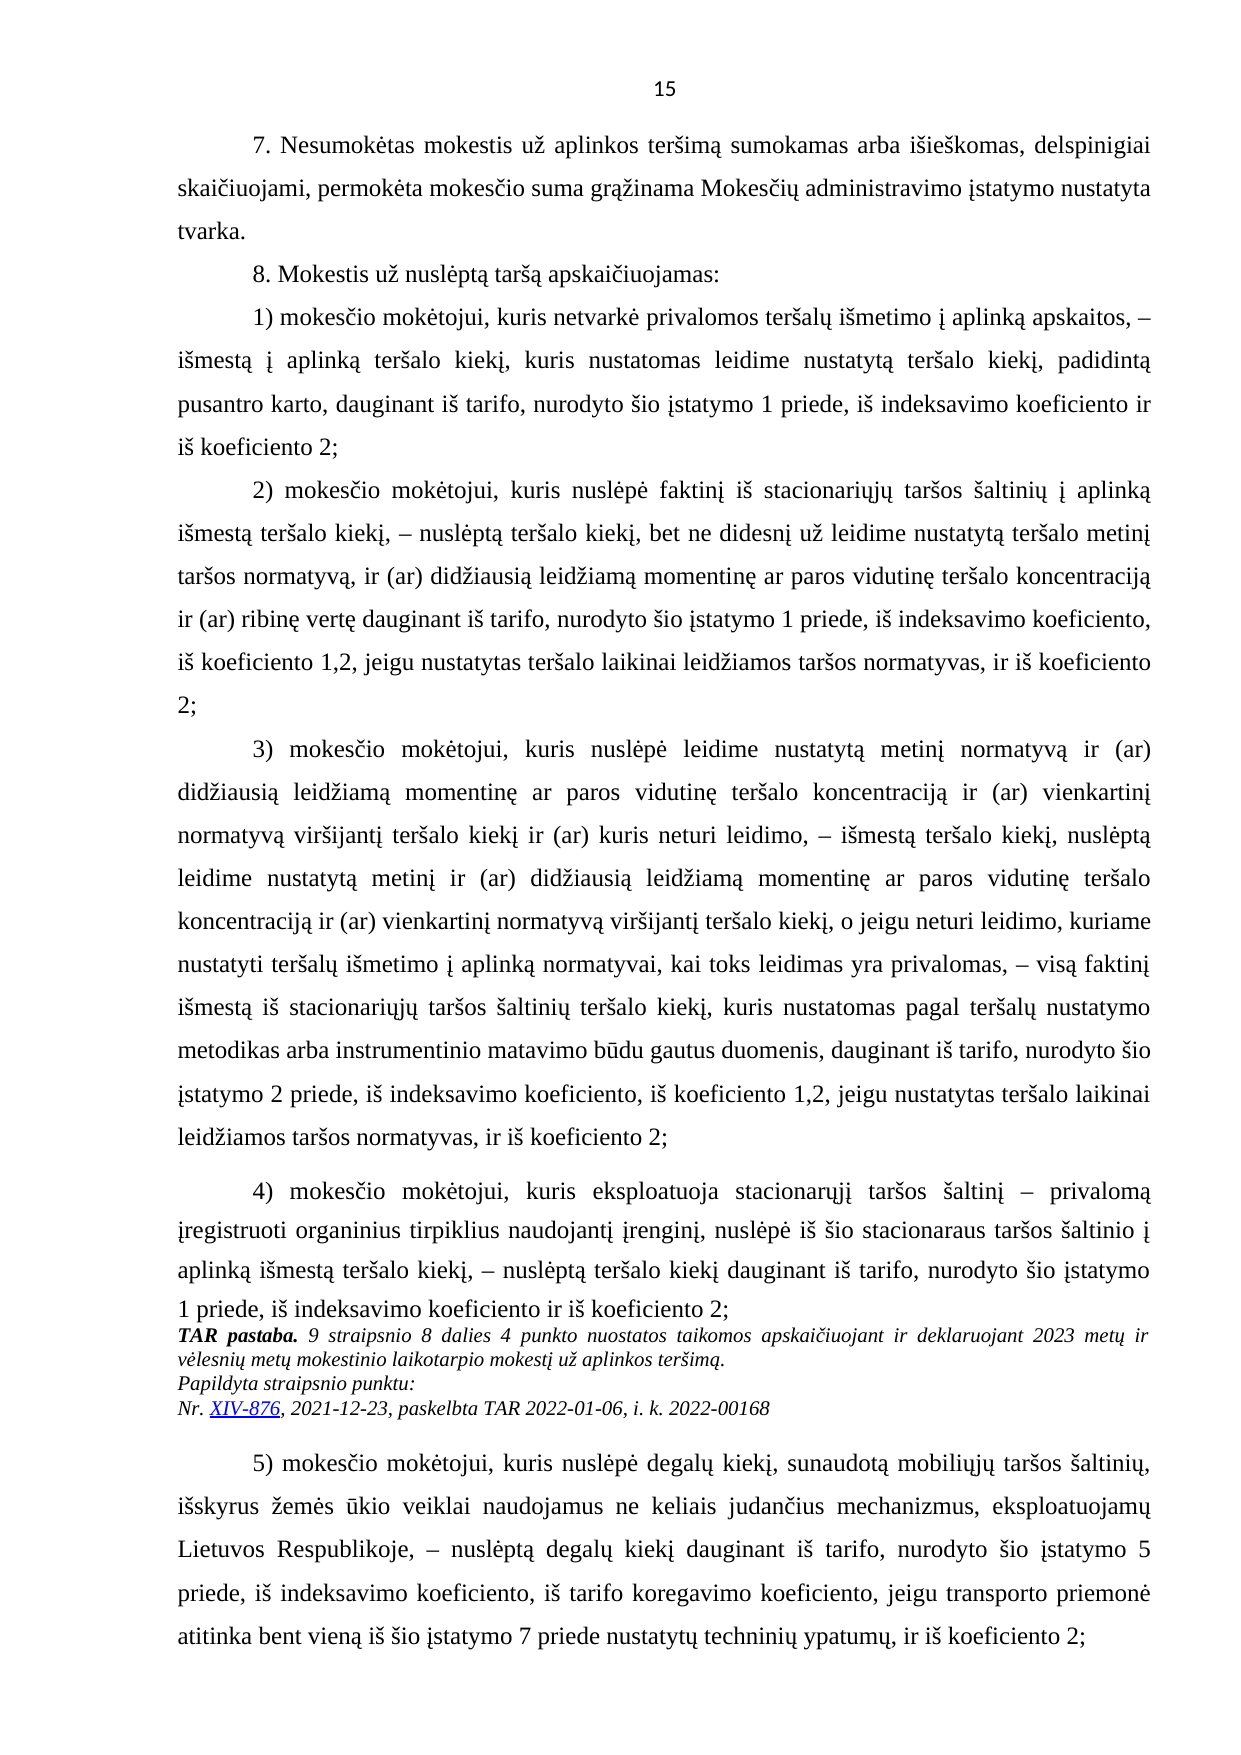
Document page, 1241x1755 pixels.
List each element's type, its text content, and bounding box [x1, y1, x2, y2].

text TAR pastaba. 9 straipsnio 8 dalies 4 punkto nuostatos taikomos apskaičiuojant ir deklaruojant 2023 metų ir vėlesnių metų mokestinio laikotarpio mokestį už aplinkos teršimą. [177, 1323, 1152, 1371]
text 4) mokesčio mokėtojui, kuris eksploatuoja stacionarųjį taršos šaltinį – privalomą įregistruoti organinius tirpiklius naudojantį įrenginį, nuslėpė iš šio stacionaraus taršos šaltinio į aplinką išmestą teršalo kiekį, – nuslėptą teršalo kiekį dauginant iš tarifo, nurodyto šio įstatymo 1 priede, iš indeksavimo koeficiento ir iš koeficiento 2; [177, 1165, 1152, 1323]
text 3) mokesčio mokėtojui, kuris nuslėpė leidime nustatytą metinį normatyvą ir (ar) didžiausią leidžiamą momentinę ar paros vidutinę teršalo koncentraciją ir (ar) vienkartinį normatyvą viršijantį teršalo kiekį ir (ar) kuris neturi leidimo, – išmestą teršalo kiekį, nuslėptą leidime nustatytą metinį ir (ar) didžiausią leidžiamą momentinę ar paros vidutinę teršalo koncentraciją ir (ar) vienkartinį normatyvą viršijantį teršalo kiekį, o jeigu neturi leidimo, kuriame nustatyti teršalų išmetimo į aplinką normatyvai, kai toks leidimas yra privalomas, – visą faktinį išmestą iš stacionariųjų taršos šaltinių teršalo kiekį, kuris nustatomas pagal teršalų nustatymo metodikas arba instrumentinio matavimo būdu gautus duomenis, dauginant iš tarifo, nurodyto šio įstatymo 2 priede, iš indeksavimo koeficiento, iš koeficiento 1,2, jeigu nustatytas teršalo laikinai leidžiamos taršos normatyvas, ir iš koeficiento 2; [177, 734, 1152, 1151]
text 1) mokesčio mokėtojui, kuris netvarkė privalomos teršalų išmetimo į aplinką apskaitos, – išmestą į aplinką teršalo kiekį, kuris nustatomas leidime nustatytą teršalo kiekį, padidintą pusantro karto, dauginant iš tarifo, nurodyto šio įstatymo 1 priede, iš indeksavimo koeficiento ir iš koeficiento 2; [177, 302, 1152, 461]
text 5) mokesčio mokėtojui, kuris nuslėpė degalų kiekį, sunaudotą mobiliųjų taršos šaltinių, išskyrus žemės ūkio veiklai naudojamus ne keliais judančius mechanizmus, eksploatuojamų Lietuvos Respublikoje, – nuslėptą degalų kiekį dauginant iš tarifo, nurodyto šio įstatymo 5 priede, iš indeksavimo koeficiento, iš tarifo koregavimo koeficiento, jeigu transporto priemonė atitinka bent vieną iš šio įstatymo 7 priede nustatytų techninių ypatumų, ir iš koeficiento 2; [177, 1448, 1152, 1649]
text 7. Nesumokėtas mokestis už aplinkos teršimą sumokamas arba išieškomas, delspinigiai skaičiuojami, permokėta mokesčio suma grąžinama Mokesčių administravimo įstatymo nustatyta tvarka. [177, 130, 1152, 245]
text Papildyta straipsnio punktu: [177, 1371, 1152, 1395]
text 2) mokesčio mokėtojui, kuris nuslėpė faktinį iš stacionariųjų taršos šaltinių į aplinką išmestą teršalo kiekį, – nuslėptą teršalo kiekį, bet ne didesnį už leidime nustatytą teršalo metinį taršos normatyvą, ir (ar) didžiausią leidžiamą momentinę ar paros vidutinę teršalo koncentraciją ir (ar) ribinę vertę dauginant iš tarifo, nurodyto šio įstatymo 1 priede, iš indeksavimo koeficiento, iš koeficiento 1,2, jeigu nustatytas teršalo laikinai leidžiamos taršos normatyvas, ir iš koeficiento 2; [177, 475, 1152, 719]
text Nr. XIV-876, 2021-12-23, paskelbta TAR 2022-01-06, i. k. 2022-00168 [177, 1395, 1152, 1419]
text 8. Mokestis už nuslėptą taršą apskaičiuojamas: [177, 259, 1152, 288]
